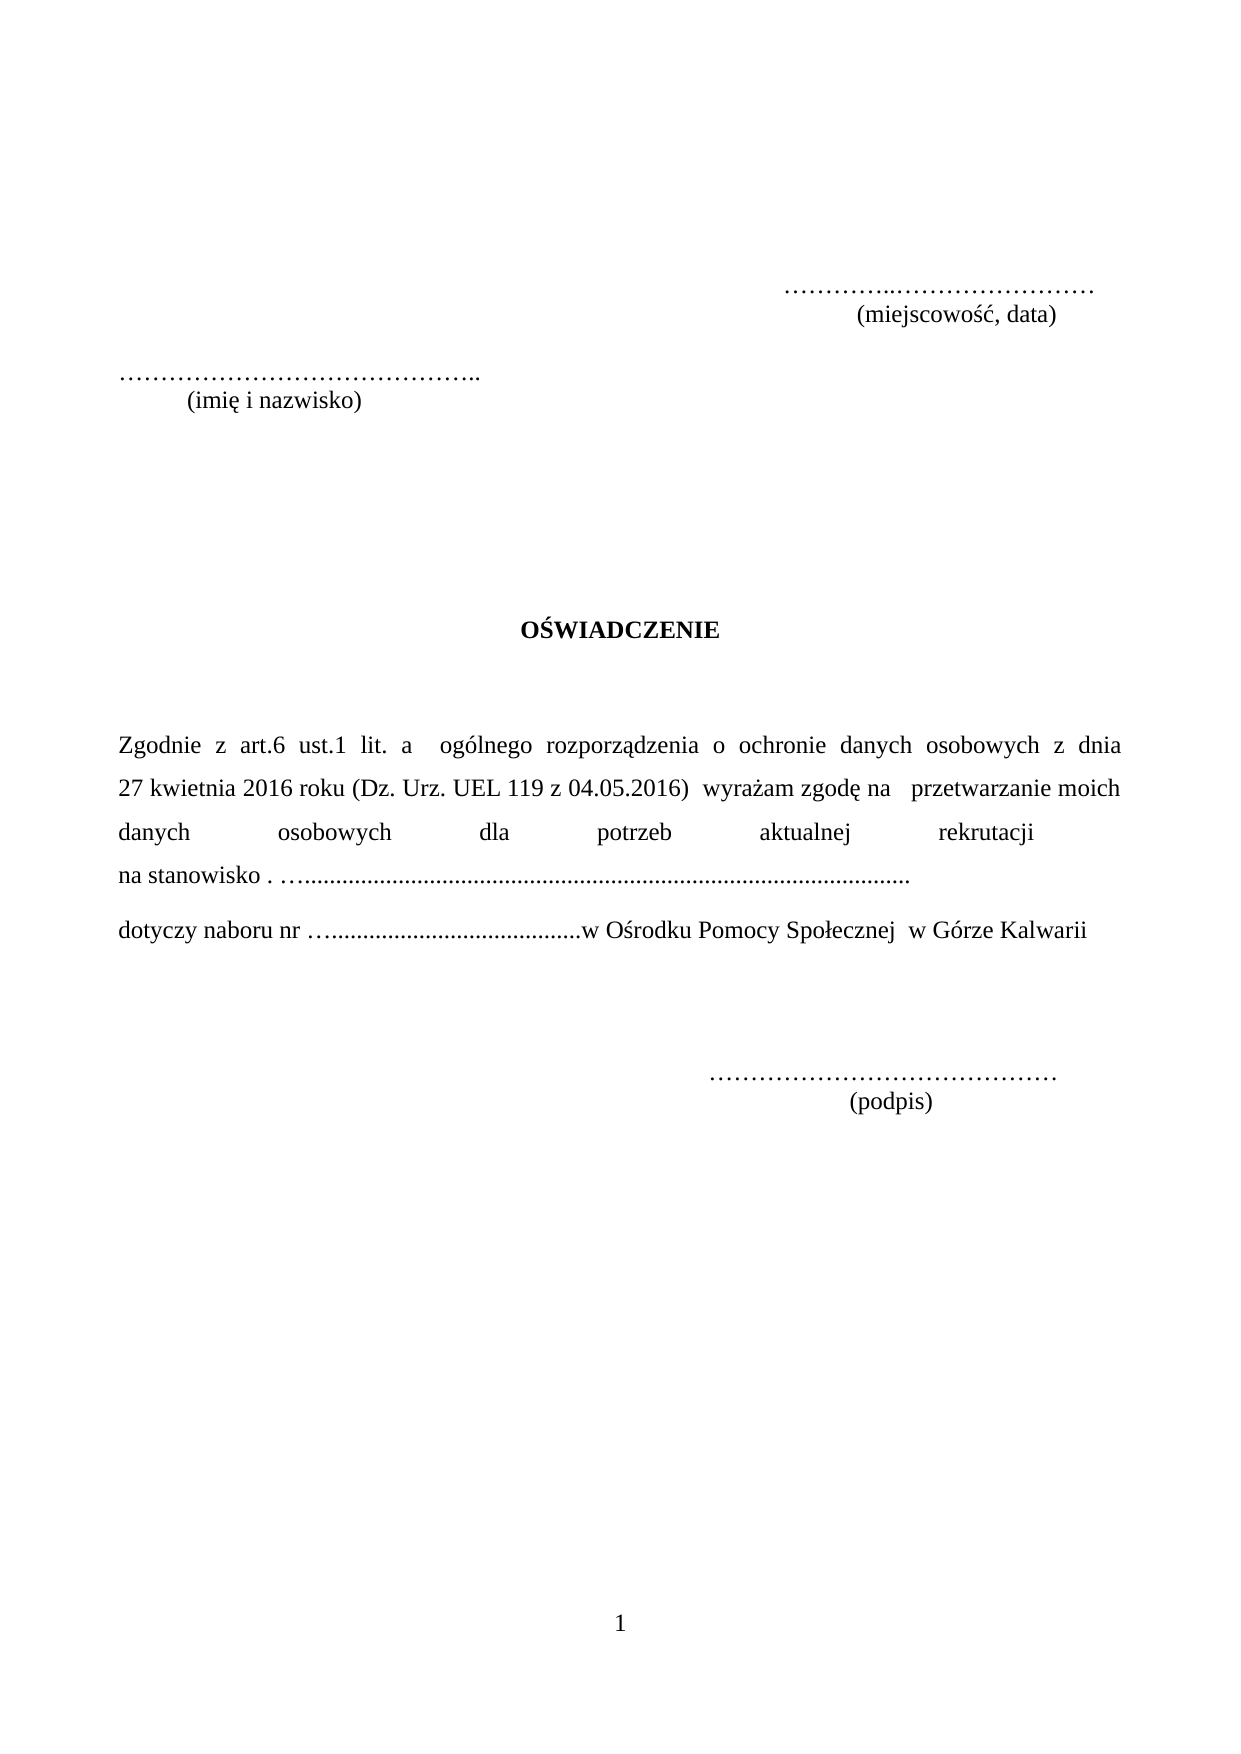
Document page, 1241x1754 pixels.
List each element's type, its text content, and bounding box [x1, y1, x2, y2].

text …………..…………………… (miejscowość, data) [118, 270, 1122, 328]
text Zgodnie z art.6 ust.1 lit. a ogólnego rozporządzenia o ochronie danych osobowych z dnia 27 kwietnia 2016 roku (Dz. Urz. UEL 119 z 04.05.2016) wyrażam zgodę na przetwarzanie moich danych osobowych dla potrzeb aktualnej rekrutacji na stanowisko . …................................................................................................. [118, 730, 1122, 888]
text …………………………………… (podpis) [708, 1057, 1122, 1115]
text …………………………………….. [118, 357, 1122, 385]
text OŚWIADCZENIE [118, 615, 1122, 644]
text (imię i nazwisko) [118, 385, 1122, 414]
text dotyczy naboru nr …........................................w Ośrodku Pomocy Społecznej w Górze Kalwarii [118, 915, 1122, 944]
